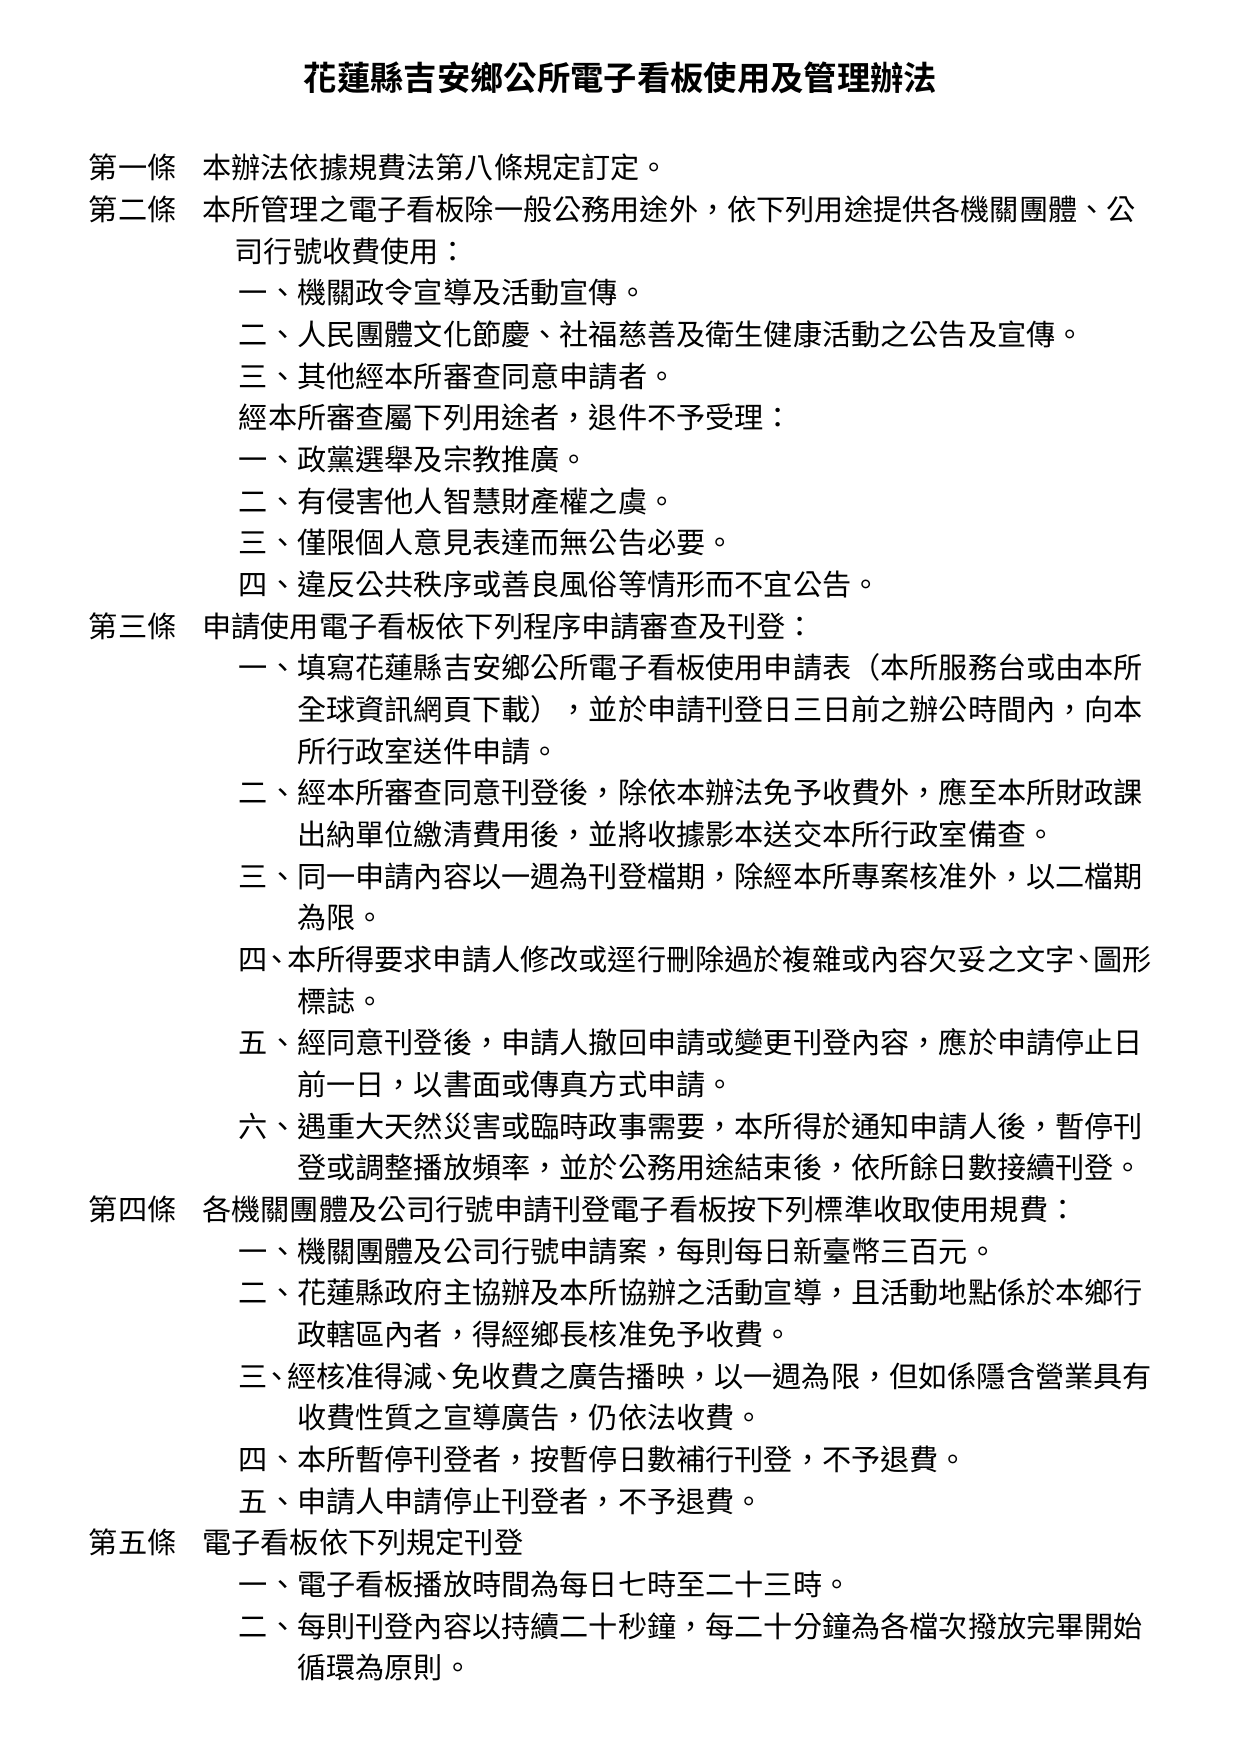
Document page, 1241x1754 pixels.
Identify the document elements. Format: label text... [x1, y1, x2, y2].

text 一、機關政令宣導及活動宣傳。 [239, 271, 1152, 312]
text 三、經核准得減、免收費之廣告播映，以一週為限，但如係隱含營業具有收費性質之宣導廣告，仍依法收費。 [239, 1354, 1152, 1437]
text 二、每則刊登內容以持續二十秒鐘，每二十分鐘為各檔次撥放完畢開始循環為原則。 [239, 1604, 1152, 1687]
text 第四條 各機關團體及公司行號申請刊登電子看板按下列標準收取使用規費： [89, 1187, 1152, 1229]
text 一、機關團體及公司行號申請案，每則每日新臺幣三百元。 [239, 1229, 1152, 1271]
text 二、人民團體文化節慶、社福慈善及衛生健康活動之公告及宣傳。 [239, 312, 1152, 354]
text 三、同一申請內容以一週為刊登檔期，除經本所專案核准外，以二檔期為限。 [239, 854, 1152, 937]
text 四、本所暫停刊登者，按暫停日數補行刊登，不予退費。 [239, 1437, 1152, 1479]
text 四、本所得要求申請人修改或逕行刪除過於複雜或內容欠妥之文字、圖形標誌。 [239, 937, 1152, 1021]
text 經本所審查屬下列用途者，退件不予受理： [239, 396, 1152, 437]
text 一、電子看板播放時間為每日七時至二十三時。 [239, 1562, 1152, 1604]
text 一、填寫花蓮縣吉安鄉公所電子看板使用申請表（本所服務台或由本所全球資訊網頁下載），並於申請刊登日三日前之辦公時間內，向本所行政室送件申請。 [239, 646, 1152, 771]
text 四、違反公共秩序或善良風俗等情形而不宜公告。 [239, 562, 1152, 604]
text 五、申請人申請停止刊登者，不予退費。 [239, 1479, 1152, 1521]
text 第二條 本所管理之電子看板除一般公務用途外，依下列用途提供各機關團體、公司行號收費使用： [89, 187, 1152, 271]
text 二、經本所審查同意刊登後，除依本辦法免予收費外，應至本所財政課出納單位繳清費用後，並將收據影本送交本所行政室備查。 [239, 771, 1152, 854]
text 第五條 電子看板依下列規定刊登 [89, 1521, 1152, 1562]
text 三、僅限個人意見表達而無公告必要。 [239, 521, 1152, 562]
text 第一條 本辦法依據規費法第八條規定訂定。 [89, 146, 1152, 187]
text 一、政黨選舉及宗教推廣。 [239, 437, 1152, 479]
text 六、遇重大天然災害或臨時政事需要，本所得於通知申請人後，暫停刊登或調整播放頻率，並於公務用途結束後，依所餘日數接續刊登。 [239, 1104, 1152, 1187]
text 二、有侵害他人智慧財產權之虞。 [239, 479, 1152, 521]
text 第三條 申請使用電子看板依下列程序申請審查及刊登： [89, 604, 1152, 646]
text 三、其他經本所審查同意申請者。 [239, 354, 1152, 396]
text 二、花蓮縣政府主協辦及本所協辦之活動宣導，且活動地點係於本鄉行政轄區內者，得經鄉長核准免予收費。 [239, 1271, 1152, 1354]
text 五、經同意刊登後，申請人撤回申請或變更刊登內容，應於申請停止日前一日，以書面或傳真方式申請。 [239, 1021, 1152, 1104]
text 花蓮縣吉安鄉公所電子看板使用及管理辦法 [89, 52, 1152, 100]
